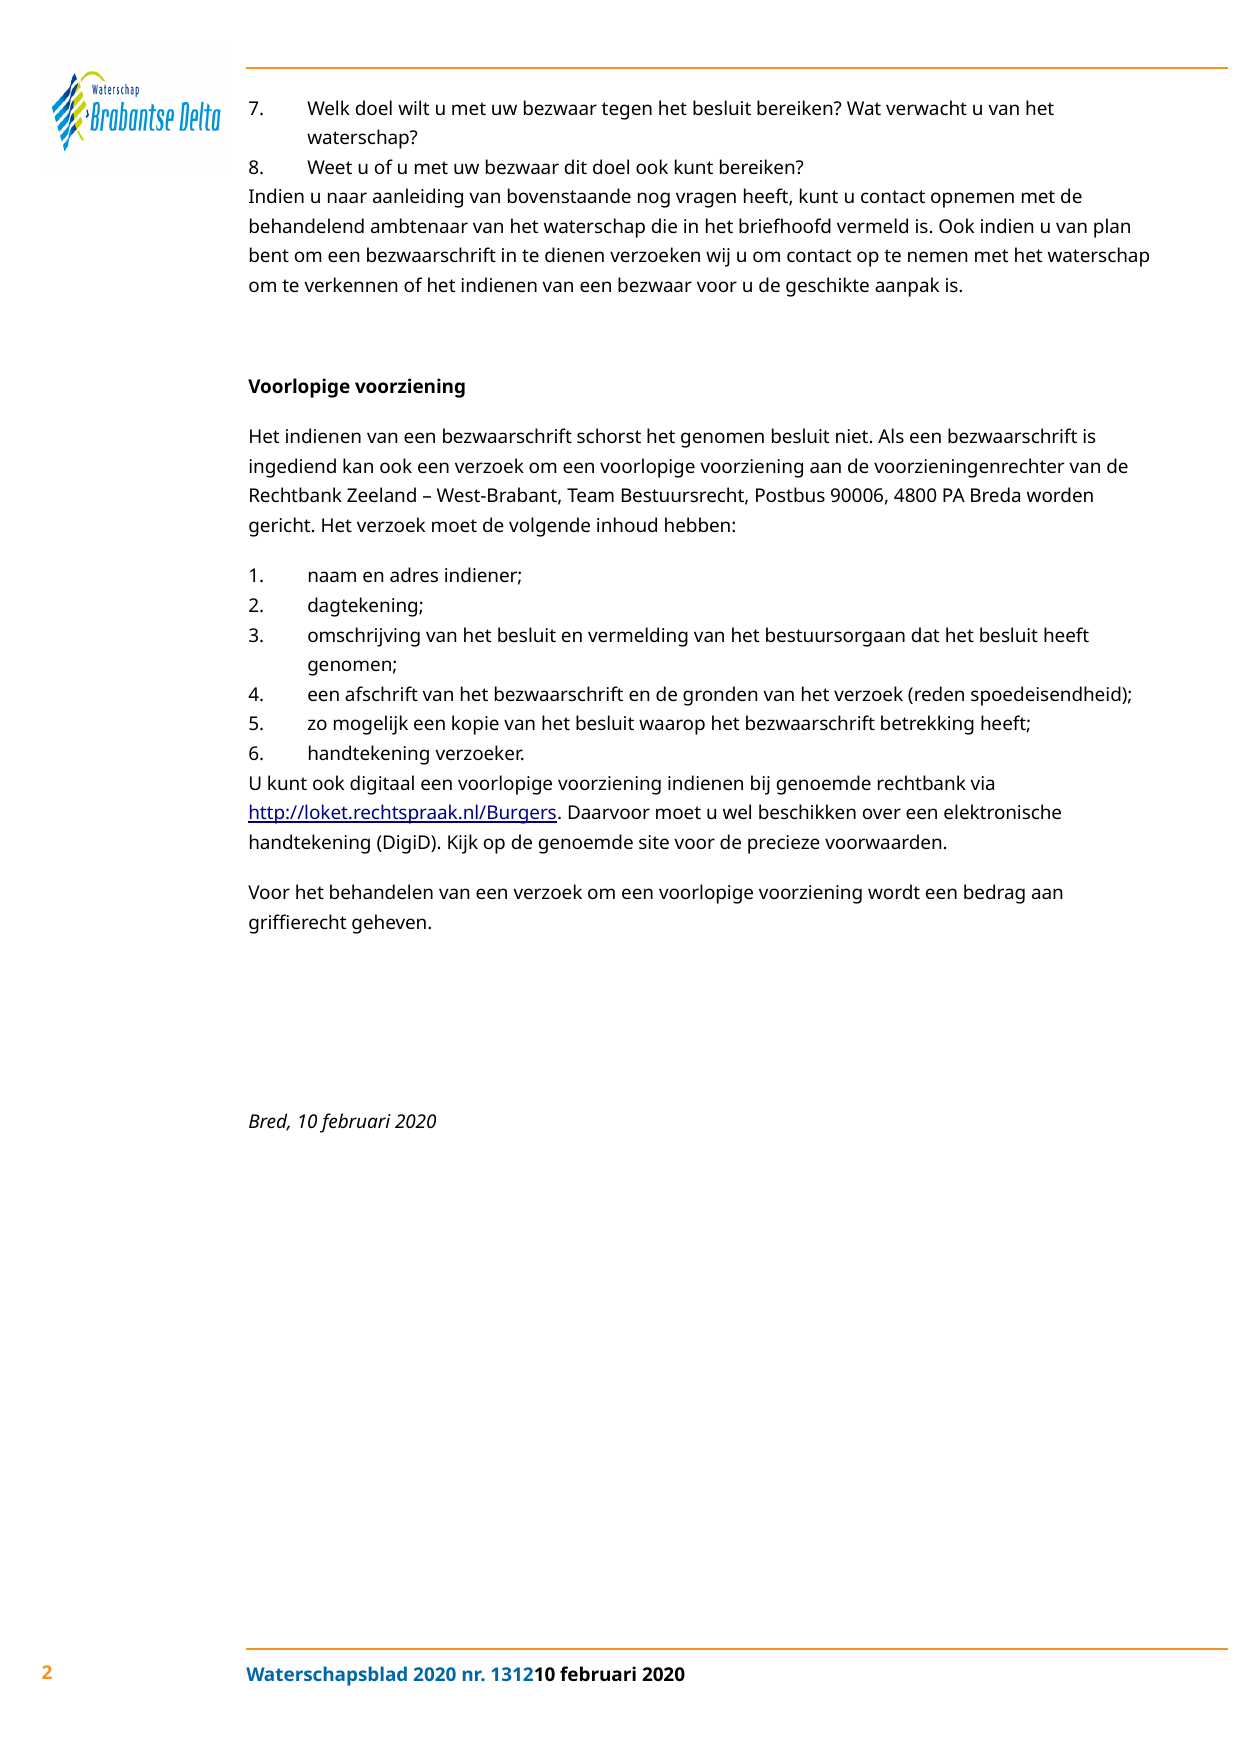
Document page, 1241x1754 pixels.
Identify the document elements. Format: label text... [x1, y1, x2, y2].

text U kunt ook digitaal een voorlopige voorziening indienen bij genoemde rechtbank via http://loket.rechtspraak.nl/Burgers. Daarvoor moet u wel beschikken over een elektronische handtekening (DigiD). Kijk op de genoemde site voor de precieze voorwaarden. [248, 770, 1152, 855]
list zo mogelijk een kopie van het besluit waarop het bezwaarschrift betrekking heeft; [248, 711, 1152, 736]
text Voor het behandelen van een verzoek om een voorlopige voorziening wordt een bedrag aan griffierecht geheven. [248, 879, 1152, 935]
list een afschrift van het bezwaarschrift en de gronden van het verzoek (reden spoedeisendheid); [248, 681, 1152, 707]
list omschrijving van het besluit en vermelding van het bestuursorgaan dat het besluit heeft genomen; [248, 622, 1152, 677]
picture [41, 47, 231, 172]
text Voorlopige voorziening [248, 373, 1152, 399]
list Weet u of u met uw bezwaar dit doel ook kunt bereiken? [248, 154, 1152, 180]
list dagtekening; [248, 592, 1152, 618]
text Indien u naar aanleiding van bovenstaande nog vragen heeft, kunt u contact opnemen met de behandelend ambtenaar van het waterschap die in het briefhoofd vermeld is. Ook indien u van plan bent om een bezwaarschrift in te dienen verzoeken wij u om contact op te nemen met het waterschap om te verkennen of het indienen van een bezwaar voor u de geschikte aanpak is. [248, 183, 1152, 298]
list Welk doel wilt u met uw bezwaar tegen het besluit bereiken? Wat verwacht u van het waterschap? [248, 95, 1152, 150]
list handtekening verzoeker. [248, 740, 1152, 766]
text Bred, 10 februari 2020 [248, 1108, 1152, 1134]
list naam en adres indiener; [248, 563, 1152, 588]
text Het indienen van een bezwaarschrift schorst het genomen besluit niet. Als een bezwaarschrift is ingediend kan ook een verzoek om een voorlopige voorziening aan de voorzieningenrechter van de Rechtbank Zeeland – West-Brabant, Team Bestuursrecht, Postbus 90006, 4800 PA Breda worden gericht. Het verzoek moet de volgende inhoud hebben: [248, 423, 1152, 538]
